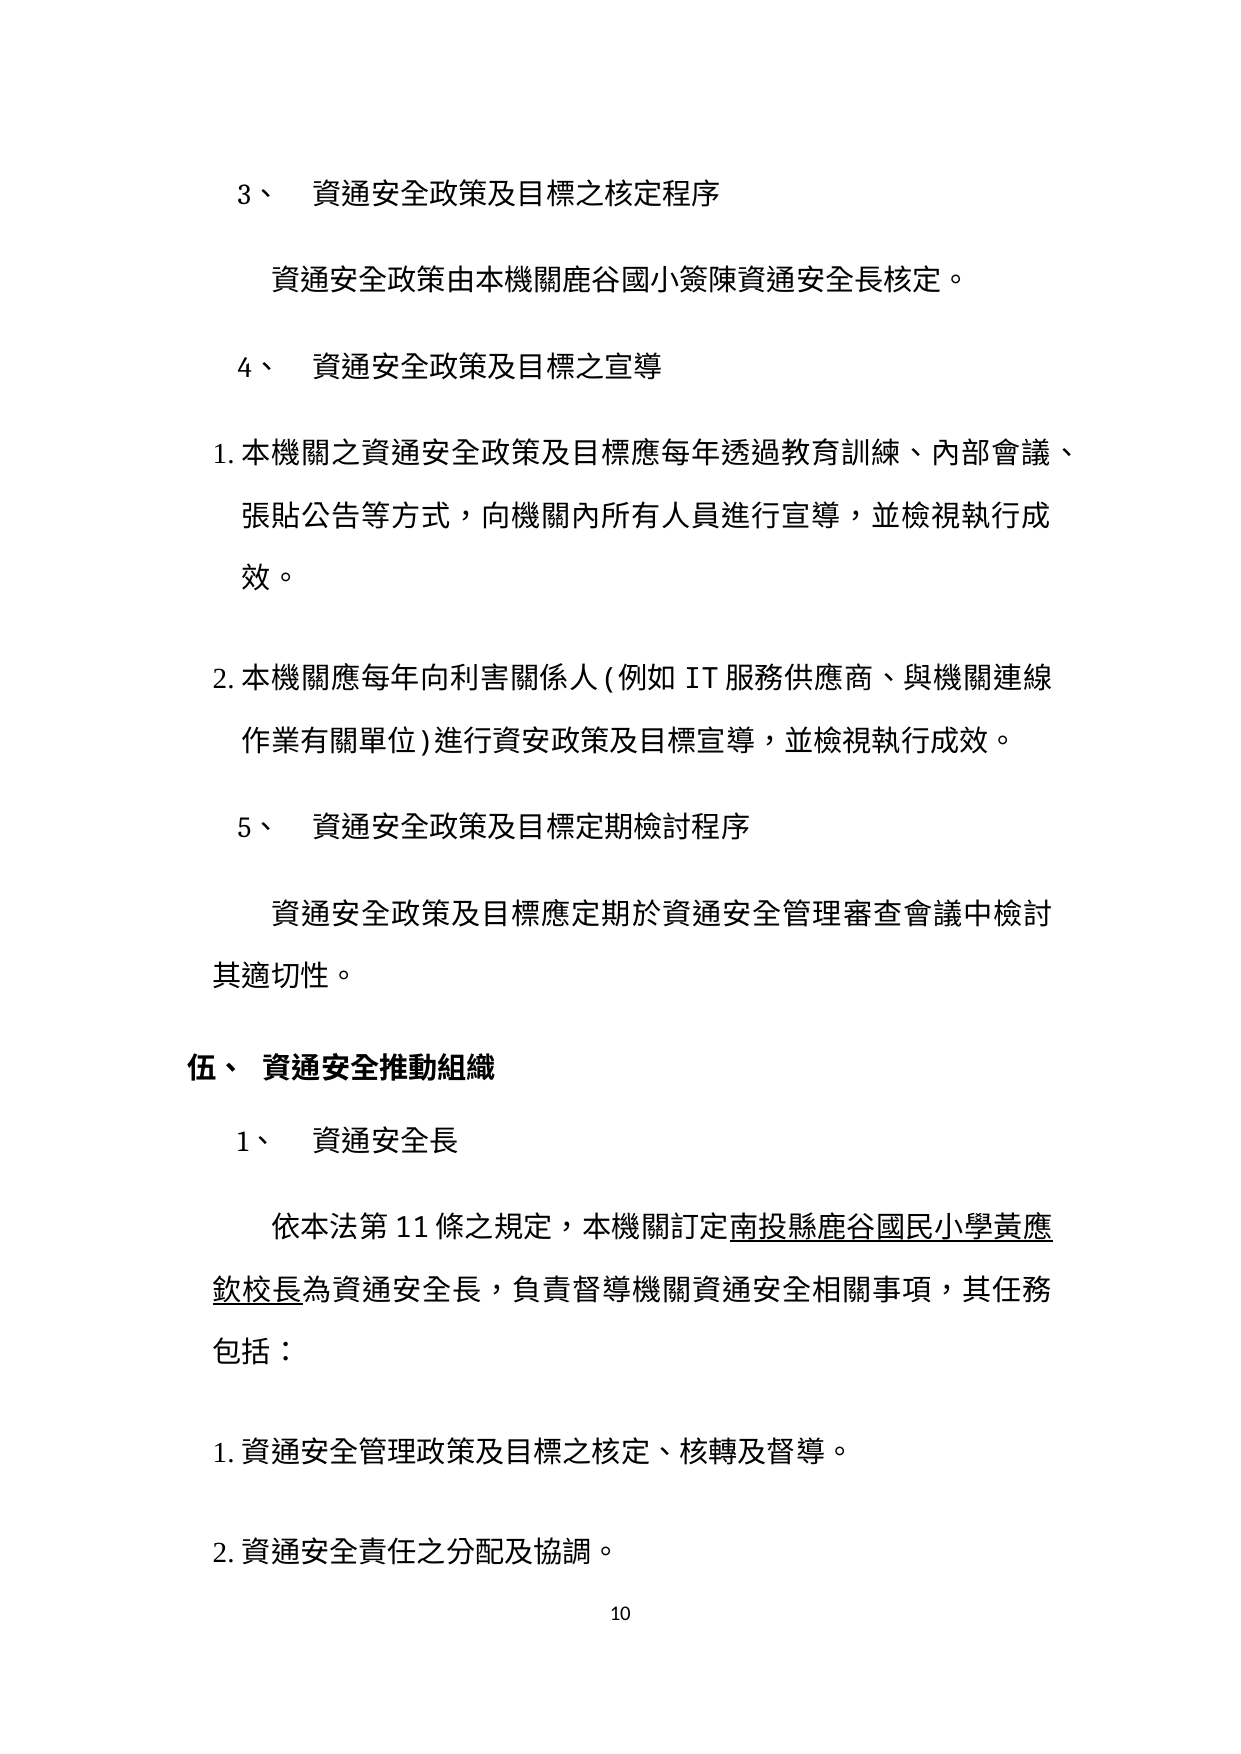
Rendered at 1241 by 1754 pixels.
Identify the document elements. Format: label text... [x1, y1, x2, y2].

subtitle 資通安全政策及目標之核定程序 [237, 150, 1053, 212]
subtitle 資通安全政策及目標定期檢討程序 [237, 783, 1053, 846]
subtitle 資通安全推動組織 [187, 1024, 1053, 1086]
list 本機關應每年向利害關係人(例如IT服務供應商、與機關連線作業有關單位)進行資安政策及目標宣導，並檢視執行成效。 [212, 634, 1053, 759]
list 本機關之資通安全政策及目標應每年透過教育訓練、內部會議、張貼公告等方式，向機關內所有人員進行宣導，並檢視執行成效。 [212, 409, 1053, 597]
text 依本法第11條之規定，本機關訂定南投縣鹿谷國民小學黃應欽校長為資通安全長，負責督導機關資通安全相關事項，其任務包括： [212, 1183, 1053, 1371]
subtitle 資通安全政策及目標之宣導 [237, 323, 1053, 385]
text 資通安全政策由本機關鹿谷國小簽陳資通安全長核定。 [212, 236, 1053, 299]
list 資通安全管理政策及目標之核定、核轉及督導。 [212, 1408, 1053, 1471]
subtitle 資通安全長 [237, 1097, 1053, 1159]
list 資通安全責任之分配及協調。 [212, 1508, 1053, 1571]
text 資通安全政策及目標應定期於資通安全管理審查會議中檢討其適切性。 [212, 870, 1053, 995]
